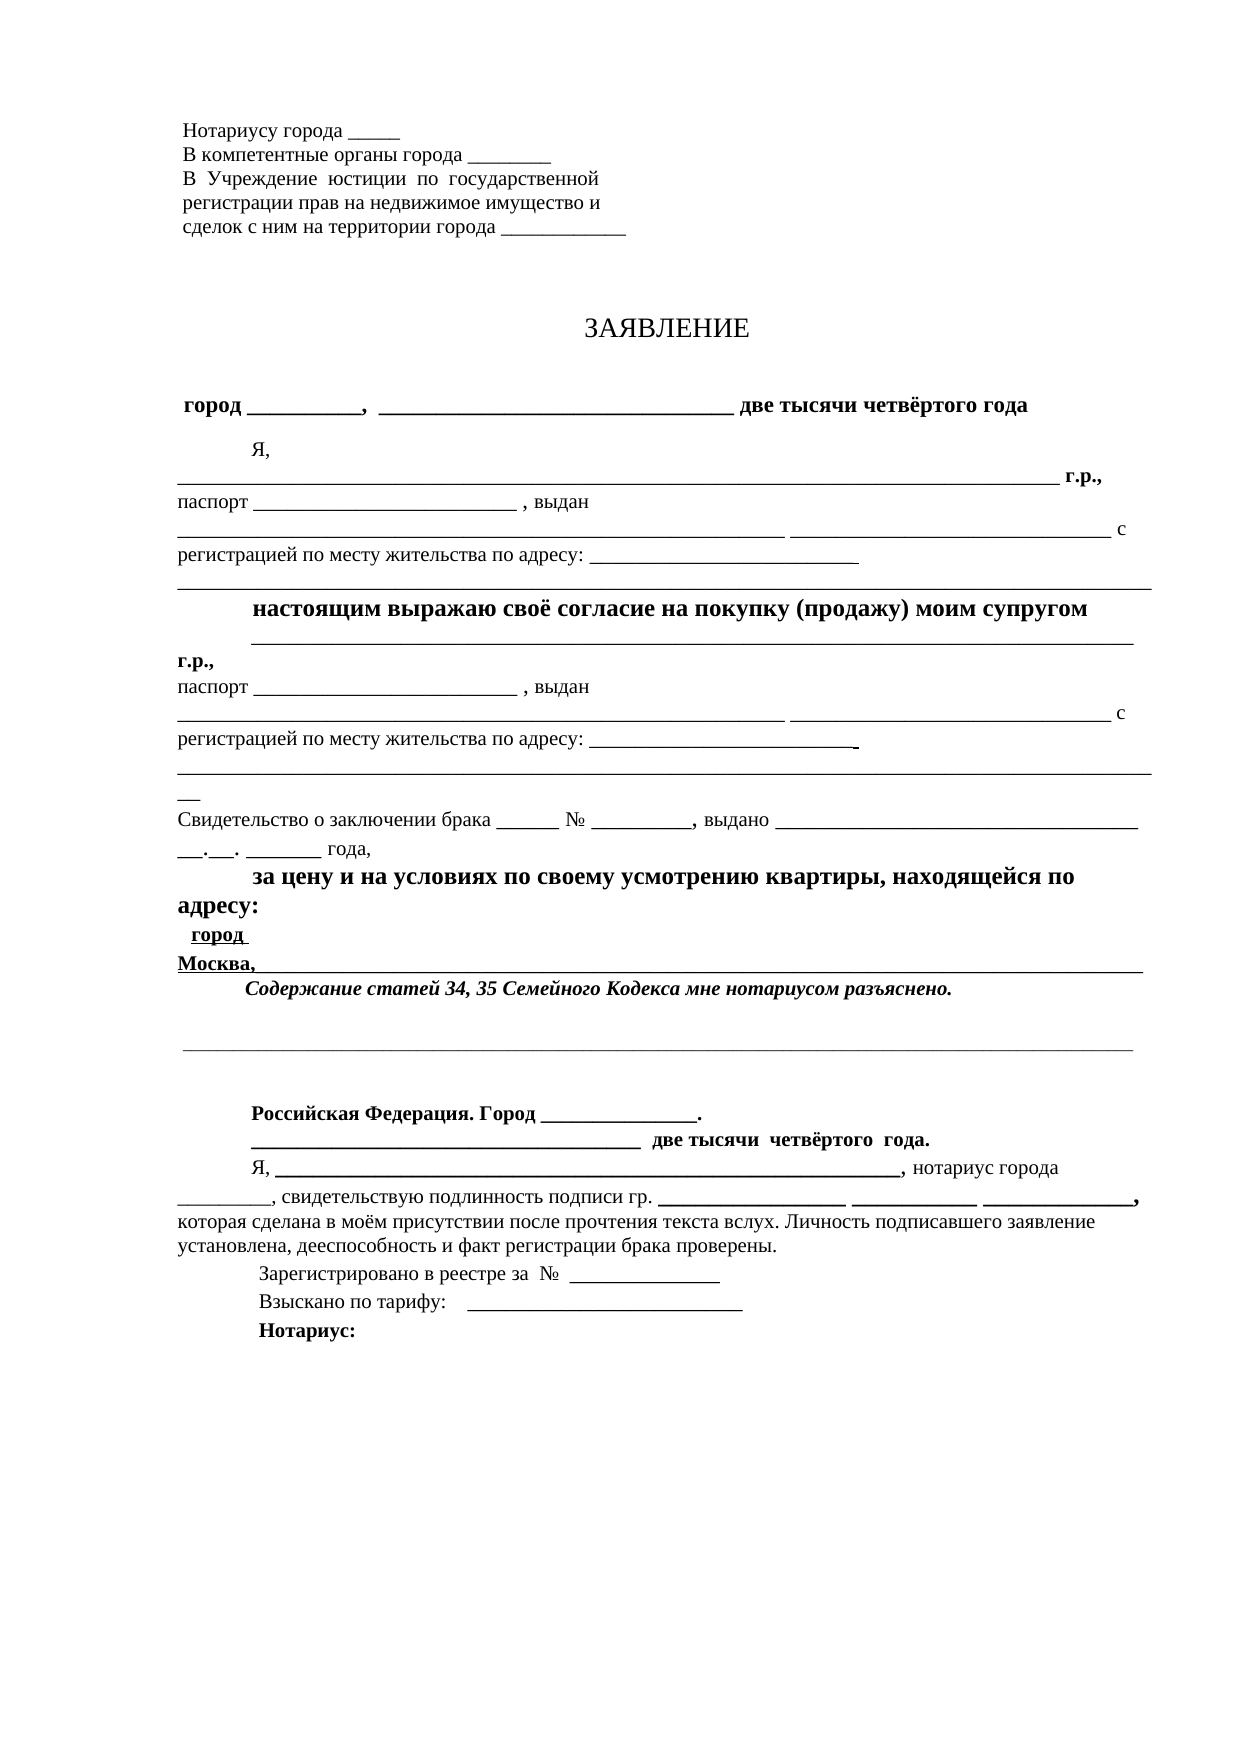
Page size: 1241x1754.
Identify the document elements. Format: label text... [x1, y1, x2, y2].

text Свидетельство о заключении брака _____ № ________, выдано _____________________________ __.__. ______ года, [177, 803, 1152, 861]
text __________________________________ две тысячи четвёртого года. [177, 1125, 1039, 1151]
text __________________________________________________________________________________________________________________ [177, 1034, 1152, 1053]
text город Москва,_______________________________________________________________________ [177, 918, 1152, 976]
text паспорт _______________________ , выдан _____________________________________________________ ____________________________ с регистрацией по месту жительства по адресу: _______________________ _____________________________________________________________________________________ [177, 672, 1152, 774]
text В Учреждение юстиции по государственной регистрации прав на недвижимое имущество и сделок с ним на территории города ____________ [177, 166, 1152, 238]
text настоящим выражаю своё согласие на покупку (продажу) моим супругом [177, 593, 1152, 621]
text Взыскано по тарифу: ______________________ [177, 1286, 1152, 1314]
text Нотариус: [177, 1314, 1152, 1343]
text Зарегистрировано в реестре за № ____________ [177, 1257, 1152, 1286]
text Я, _____________________________________________________________________________ г.р., [177, 437, 1152, 487]
text паспорт _______________________ , выдан _____________________________________________________ ____________________________ с регистрацией по месту жительства по адресу: _______________________ _____________________________________________________________________________________ [177, 487, 1152, 589]
text за цену и на условиях по своему усмотрению квартиры, находящейся по адресу: [177, 861, 1152, 918]
text _____________________________________________________________________________ г.р., [177, 621, 1152, 672]
text __ [177, 775, 1152, 803]
text Российская Федерация. Город _______________. [177, 1101, 1039, 1125]
text Я, __________________________________________________, нотариус города _________, свидетельствую подлинность подписи гр. _______________ __________ ____________, которая сделана в моём присутствии после прочтения текста вслух. Личность подписавшего заявление установлена, дееспособность и факт регистрации брака проверены. [177, 1151, 1152, 1257]
text город __________, _______________________________ две тысячи четвёртого года [177, 391, 1152, 418]
text ЗАЯВЛЕНИЕ [177, 311, 1152, 343]
text Нотариусу города _____ В компетентные органы города ________ [177, 118, 1152, 166]
text Содержание статей 34, 35 Семейного Кодекса мне нотариусом разъяснено. [177, 976, 1152, 1000]
